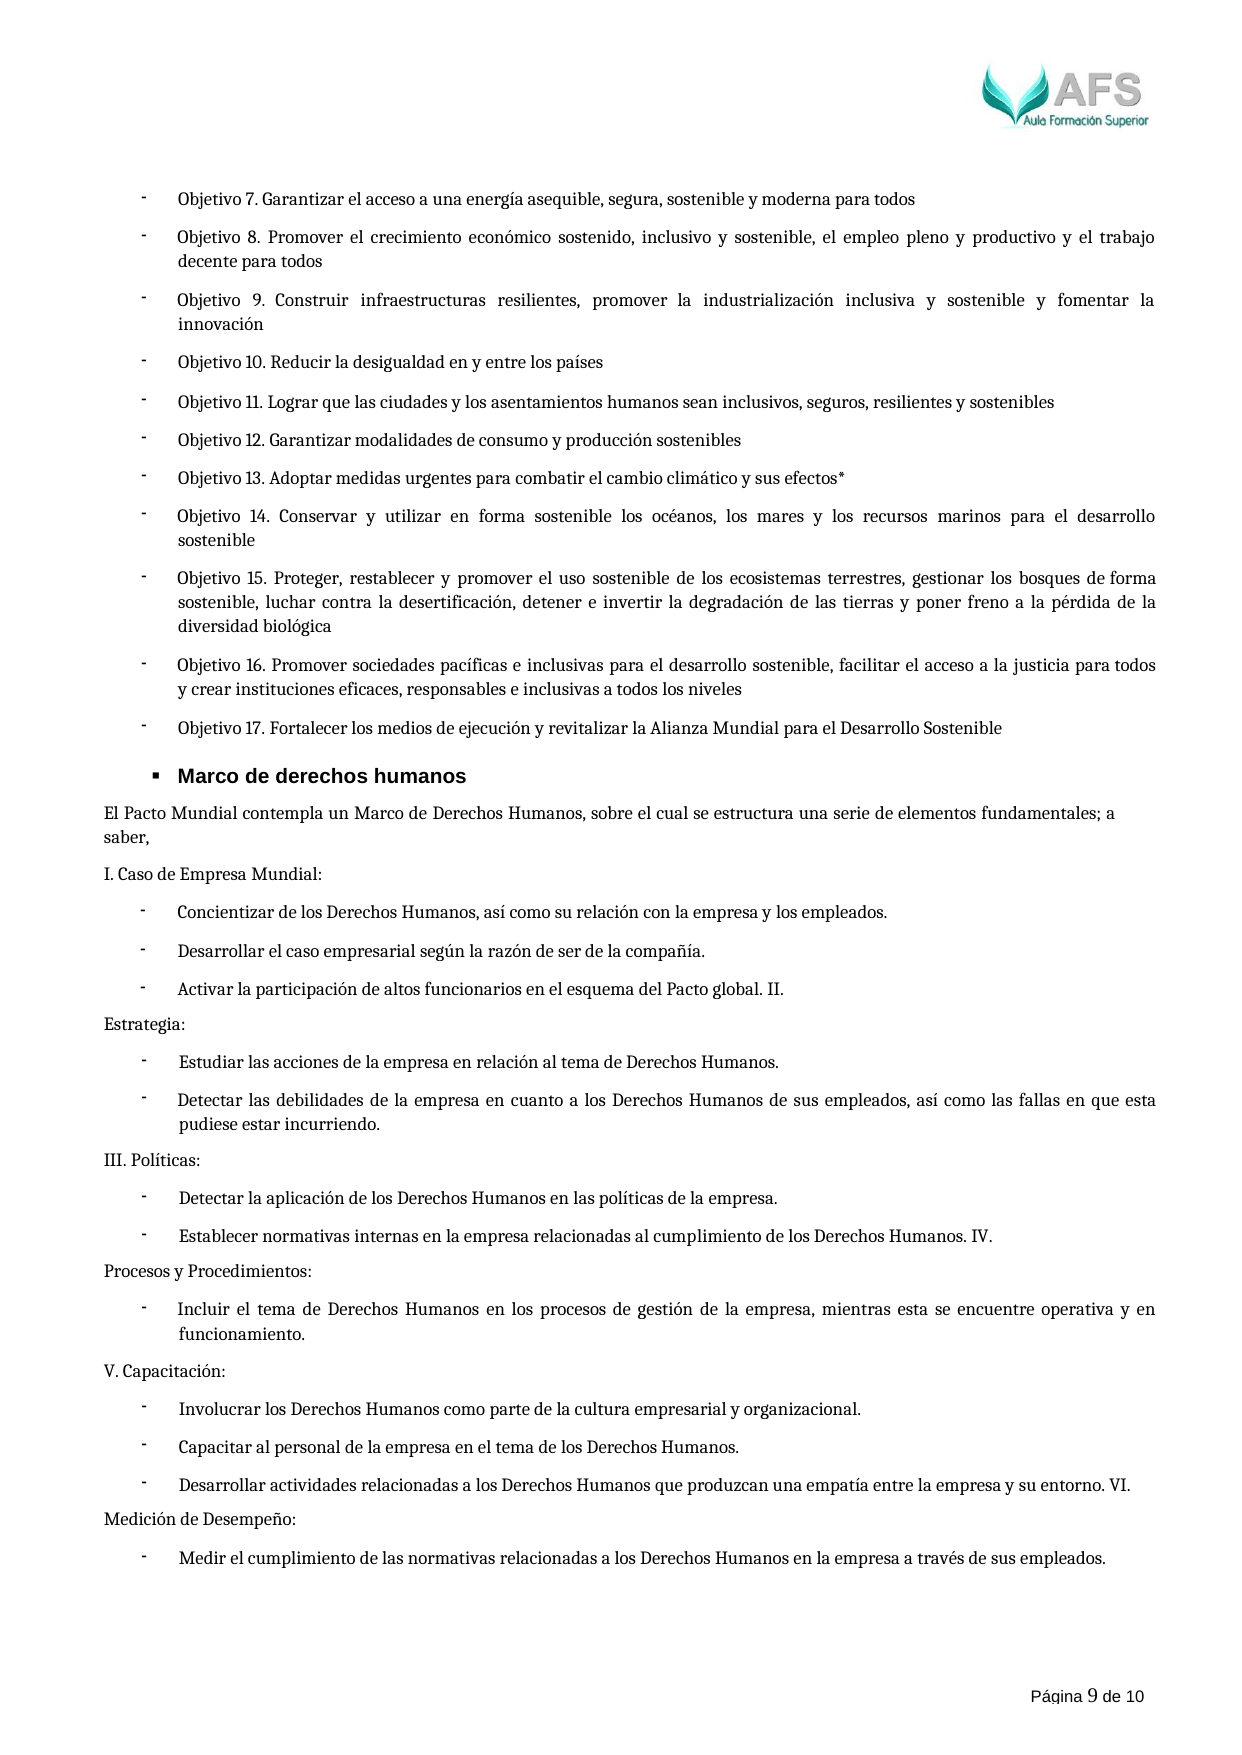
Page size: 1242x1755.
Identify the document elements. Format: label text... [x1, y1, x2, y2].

text - Objetivo 10. Reducir la desigualdad en y entre los países [141, 347, 1164, 373]
text - Involucrar los Derechos Humanos como parte de la cultura empresarial y organizacional. [141, 1393, 1164, 1420]
text - Desarrollar actividades relacionadas a los Derechos Humanos que produzcan una empatía entre la empresa y su entorno. VI. Medición de Desempeño: [103, 1469, 1149, 1530]
text  Marco de derechos humanos [151, 763, 1164, 788]
text El Pacto Mundial contempla un Marco de Derechos Humanos, sobre el cual se estructura una serie de elementos fundamentales; a saber, [103, 803, 1156, 848]
text - Detectar las debilidades de la empresa en cuanto a los Derechos Humanos de sus empleados, así como las fallas en que esta pudiese estar incurriendo. [141, 1084, 1156, 1134]
text - Desarrollar el caso empresarial según la razón de ser de la compañía. [140, 936, 1164, 962]
text - Establecer normativas internas en la empresa relacionadas al cumplimiento de los Derechos Humanos. IV. Procesos y Procedimientos: [103, 1221, 1004, 1282]
text - Incluir el tema de Derechos Humanos en los procesos de gestión de la empresa, mientras esta se encuentre operativa y en funcionamiento. [141, 1295, 1156, 1345]
text - Estudiar las acciones de la empresa en relación al tema de Derechos Humanos. [141, 1048, 1164, 1073]
text I. Caso de Empresa Mundial: [103, 864, 1164, 885]
text - Activar la participación de altos funcionarios en el esquema del Pacto global. II. Estrategia: [103, 974, 791, 1035]
text - Objetivo 17. Fortalecer los medios de ejecución y revitalizar la Alianza Mundial para el Desarrollo Sostenible [141, 712, 1164, 739]
text - Objetivo 8. Promover el crecimiento económico sostenido, inclusivo y sostenible, el empleo pleno y productivo y el trabajo decente para todos [141, 222, 1156, 272]
text - Objetivo 16. Promover sociedades pacíficas e inclusivas para el desarrollo sostenible, facilitar el acceso a la justicia para todos y crear instituciones eficaces, responsables e inclusivas a todos los niveles [141, 650, 1156, 700]
text - Objetivo 7. Garantizar el acceso a una energía asequible, segura, sostenible y moderna para todos [141, 184, 1164, 210]
text - Medir el cumplimiento de las normativas relacionadas a los Derechos Humanos en la empresa a través de sus empleados. [141, 1543, 1164, 1568]
text - Objetivo 11. Lograr que las ciudades y los asentamientos humanos sean inclusivos, seguros, resilientes y sostenibles [141, 386, 1164, 413]
text - Capacitar al personal de la empresa en el tema de los Derechos Humanos. [141, 1431, 1164, 1458]
text - Objetivo 15. Proteger, restablecer y promover el uso sostenible de los ecosistemas terrestres, gestionar los bosques de forma sostenible, luchar contra la desertificación, detener e invertir la degradación de las tierras y poner freno a la pérdida de la diversidad biológica [141, 563, 1156, 637]
text - Objetivo 9. Construir infraestructuras resilientes, promover la industrialización inclusiva y sostenible y fomentar la innovación [141, 284, 1156, 335]
text - Objetivo 12. Garantizar modalidades de consumo y producción sostenibles [141, 424, 1164, 451]
text V. Capacitación: [103, 1360, 1164, 1382]
text - Objetivo 14. Conservar y utilizar en forma sostenible los océanos, los mares y los recursos marinos para el desarrollo sostenible [141, 500, 1156, 551]
text - Concientizar de los Derechos Humanos, así como su relación con la empresa y los empleados. [140, 897, 1164, 923]
text III. Políticas: [103, 1150, 1164, 1171]
text - Detectar la aplicación de los Derechos Humanos en las políticas de la empresa. [141, 1183, 1164, 1209]
text - Objetivo 13. Adoptar medidas urgentes para combatir el cambio climático y sus efectos* [141, 462, 1164, 489]
